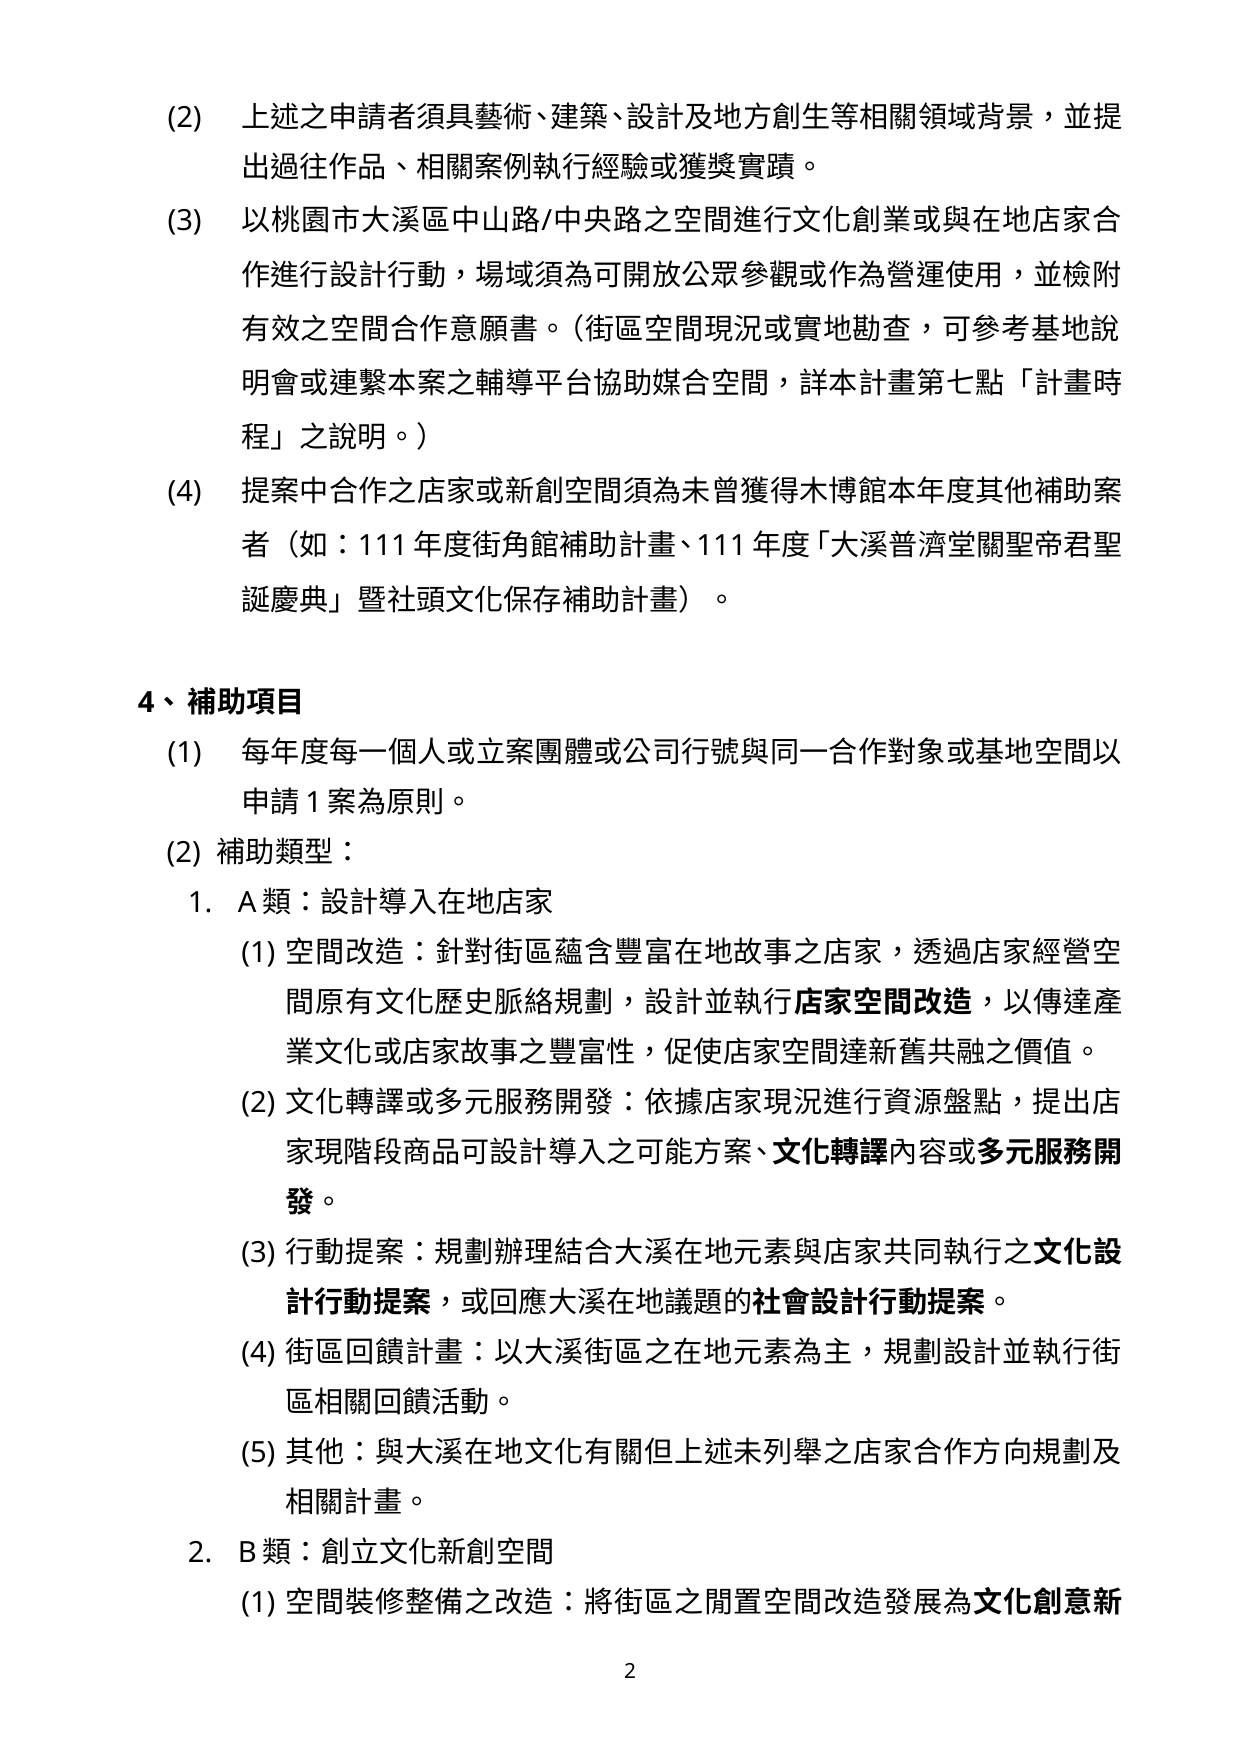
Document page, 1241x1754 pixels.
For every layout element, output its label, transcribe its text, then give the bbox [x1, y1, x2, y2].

list 文化轉譯或多元服務開發：依據店家現況進行資源盤點，提出店家現階段商品可設計導入之可能方案、文化轉譯內容或多元服務開發。 [241, 1073, 1122, 1223]
list 補助項目 [138, 673, 1122, 723]
list 街區回饋計畫：以大溪街區之在地元素為主，規劃設計並執行街區相關回饋活動。 [241, 1323, 1122, 1423]
list 上述之申請者須具藝術、建築、設計及地方創生等相關領域背景，並提出過往作品、相關案例執行經驗或獲獎實蹟。 [167, 87, 1122, 187]
list 補助類型： [166, 823, 1122, 873]
list 空間改造：針對街區蘊含豐富在地故事之店家，透過店家經營空間原有文化歷史脈絡規劃，設計並執行店家空間改造，以傳達產業文化或店家故事之豐富性，促使店家空間達新舊共融之價值。 [241, 923, 1122, 1073]
list A類：設計導入在地店家 [188, 873, 1122, 923]
list 以桃園市大溪區中山路/中央路之空間進行文化創業或與在地店家合作進行設計行動，場域須為可開放公眾參觀或作為營運使用，並檢附有效之空間合作意願書。（街區空間現況或實地勘查，可參考基地說明會或連繫本案之輔導平台協助媒合空間，詳本計畫第七點「計畫時程」之說明。） [167, 187, 1122, 458]
list 提案中合作之店家或新創空間須為未曾獲得木博館本年度其他補助案者（如：111年度街角館補助計畫、111年度「大溪普濟堂關聖帝君聖誕慶典」暨社頭文化保存補助計畫）。 [167, 458, 1122, 621]
list 空間裝修整備之改造：將街區之閒置空間改造發展為文化創意新 [241, 1573, 1122, 1623]
list 每年度每一個人或立案團體或公司行號與同一合作對象或基地空間以申請1案為原則。 [167, 723, 1122, 823]
list 行動提案：規劃辦理結合大溪在地元素與店家共同執行之文化設計行動提案，或回應大溪在地議題的社會設計行動提案。 [241, 1223, 1122, 1323]
list B類：創立文化新創空間 [188, 1523, 1122, 1573]
list 其他：與大溪在地文化有關但上述未列舉之店家合作方向規劃及相關計畫。 [241, 1423, 1122, 1523]
